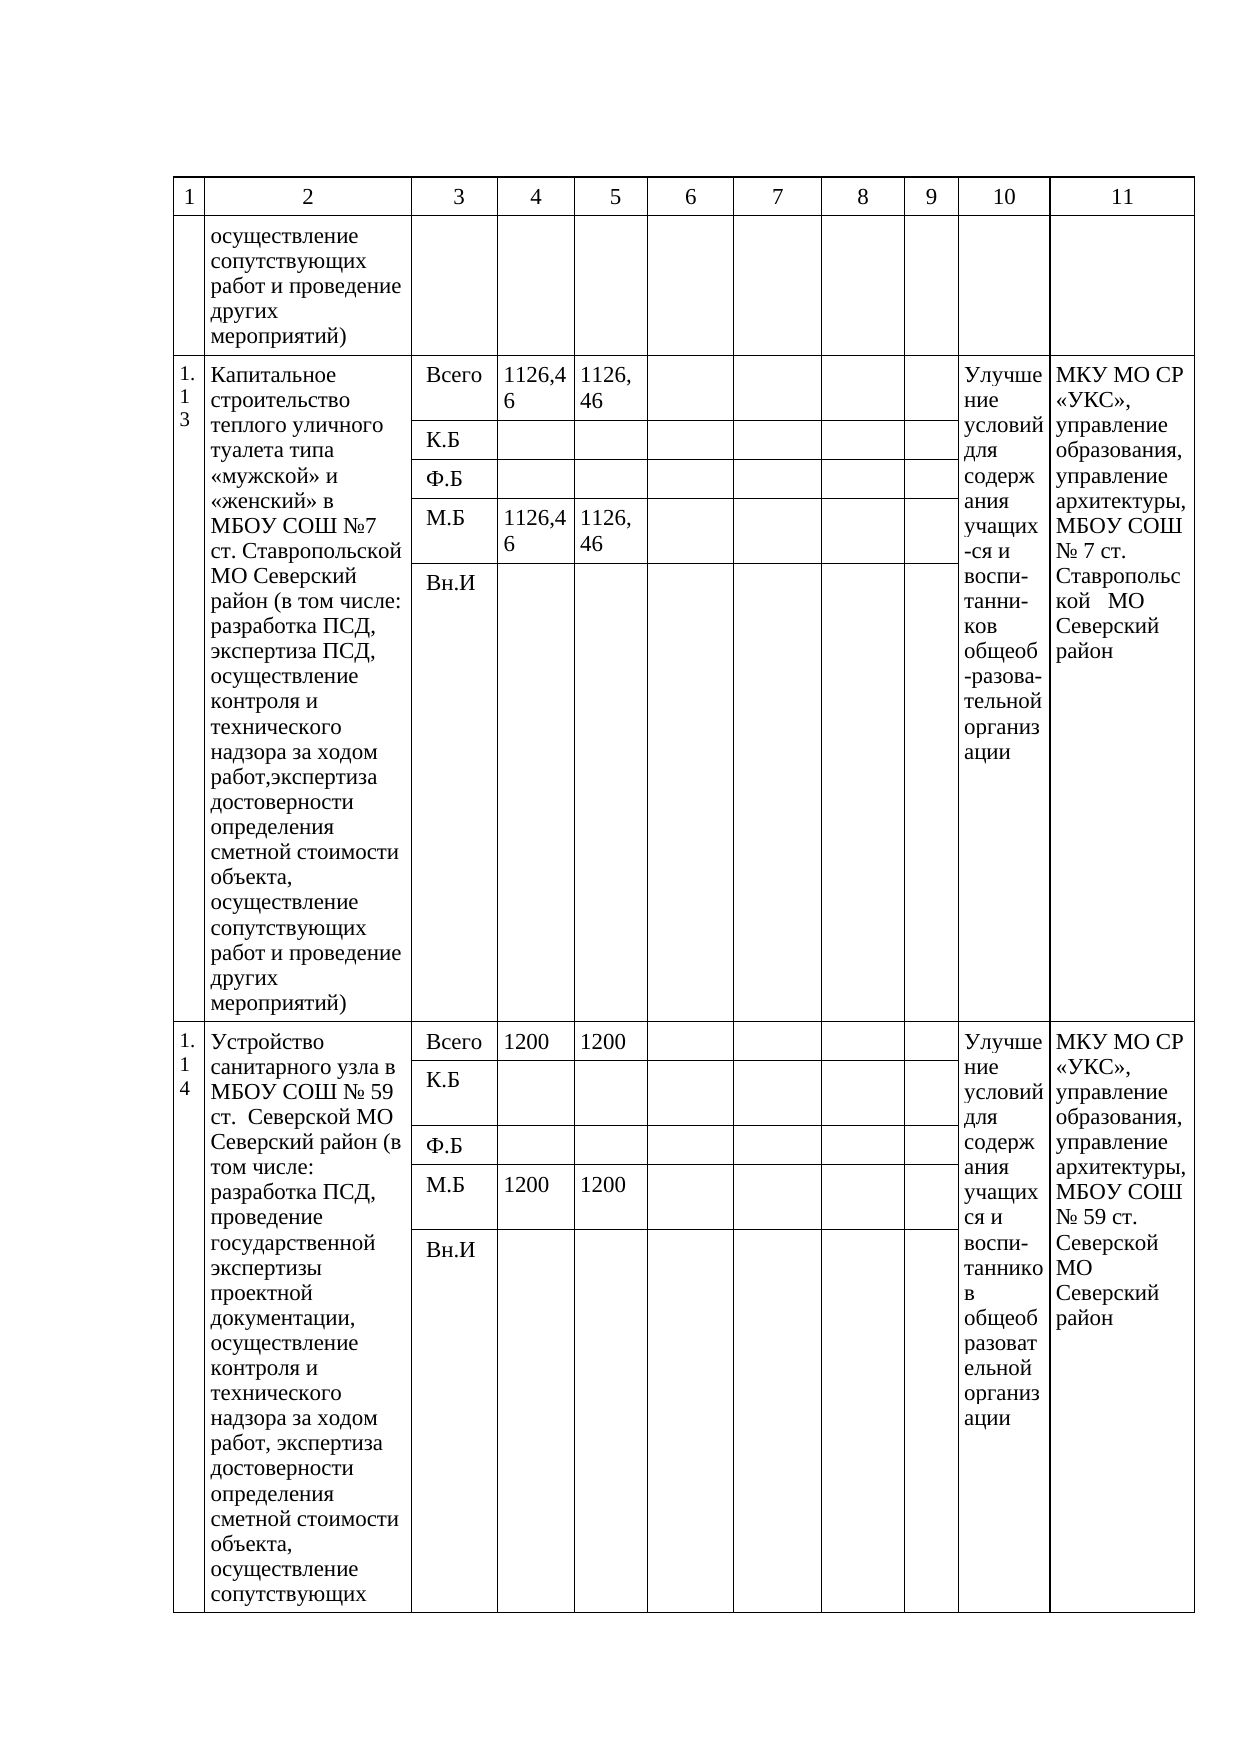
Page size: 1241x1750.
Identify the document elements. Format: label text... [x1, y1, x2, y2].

table_cell 1200 [498, 1165, 574, 1229]
table_cell [734, 1165, 821, 1229]
table_cell МКУ МО СР «УКС», управление образования,управление архитектуры, МБОУ СОШ № 7 ст. Ставропольской МО Северский район [1051, 356, 1194, 1021]
table_cell Ф.Б [412, 460, 497, 497]
table_header 7 [734, 178, 821, 215]
table_cell [822, 421, 904, 458]
table_header 11 [1051, 178, 1194, 215]
table_cell [648, 499, 733, 563]
table_cell [822, 1061, 904, 1125]
table_cell осуществление сопутствующих работ и проведение других мероприятий) [205, 216, 411, 354]
table_cell [905, 1022, 958, 1060]
table_cell 1.13 [174, 356, 204, 1021]
table_cell [905, 564, 958, 1021]
table_cell [648, 1061, 733, 1125]
table_cell Улучшение условий для содержания учащих-ся и воспи-танни-ков общеоб-разова-тельной организации [959, 356, 1049, 1021]
table_cell [498, 421, 574, 458]
table_cell К.Б [412, 1061, 497, 1125]
table_cell 1. 1 4 [174, 1022, 204, 1612]
table_cell МКУ МО СР «УКС», управление образования,управление архитектуры, МБОУ СОШ № 59 ст. Северской МО Северский район [1051, 1022, 1194, 1612]
table_cell [905, 1165, 958, 1229]
table_cell Улучшение условий для содержания учащихся и воспи-танников общеобразовательной организации [959, 1022, 1049, 1612]
table_cell [822, 356, 904, 420]
table_cell [498, 460, 574, 497]
table_cell Капитальное строительство теплого уличного туалета типа «мужской» и «женский» в МБОУ СОШ №7 ст. Ставропольской МО Северский район (в том числе: разработка ПСД, экспертиза ПСД, осуществление контроля и технического надзора за ходом работ,экспертиза достоверности определения сметной стоимости объекта, осуществление сопутствующих работ и проведение других мероприятий) [205, 356, 411, 1021]
table_cell М.Б [412, 499, 497, 563]
table_cell [822, 1126, 904, 1164]
table_cell Всего [412, 1022, 497, 1060]
table_header 4 [498, 178, 574, 215]
table_cell [575, 1061, 647, 1125]
table_cell [648, 1126, 733, 1164]
table_cell [905, 499, 958, 563]
table_header 5 [575, 178, 647, 215]
table_header 8 [822, 178, 904, 215]
table_cell [822, 1165, 904, 1229]
table_header 6 [648, 178, 733, 215]
table_cell [648, 421, 733, 458]
table_cell [822, 499, 904, 563]
table_cell [575, 460, 647, 497]
table_cell Устройство санитарного узла в МБОУ СОШ № 59 ст. Северской МО Северский район (в том числе: разработка ПСД, проведение государственной экспертизы проектной документации, осуществление контроля и технического надзора за ходом работ, экспертиза достоверности определения сметной стоимости объекта, осуществление сопутствующих [205, 1022, 411, 1612]
table_header 10 [959, 178, 1049, 215]
table_cell 1126,46 [498, 499, 574, 563]
table_cell [734, 1126, 821, 1164]
table_cell Вн.И [412, 1230, 497, 1612]
table_cell [905, 216, 958, 354]
table_cell [959, 216, 1049, 354]
table_header 2 [205, 178, 411, 215]
table_cell [734, 216, 821, 354]
table_cell [905, 1061, 958, 1125]
table_cell [575, 1230, 647, 1612]
table_cell [734, 1061, 821, 1125]
table_cell [905, 421, 958, 458]
table_cell [498, 564, 574, 1021]
table_cell [734, 356, 821, 420]
table_cell [412, 216, 497, 354]
table_cell [648, 1022, 733, 1060]
table_cell [734, 564, 821, 1021]
table_cell [822, 1230, 904, 1612]
table_cell [905, 356, 958, 420]
table_cell Ф.Б [412, 1126, 497, 1164]
table_cell Всего [412, 356, 497, 420]
table_cell [822, 216, 904, 354]
table_cell 1126,46 [498, 356, 574, 420]
table_cell [648, 564, 733, 1021]
table_cell [575, 216, 647, 354]
table_cell [734, 460, 821, 497]
table_cell [498, 216, 574, 354]
table_cell [734, 1022, 821, 1060]
table_cell 1200 [498, 1022, 574, 1060]
table_cell М.Б [412, 1165, 497, 1229]
table_cell [498, 1061, 574, 1125]
table_cell 1200 [575, 1165, 647, 1229]
table_cell 1200 [575, 1022, 647, 1060]
table_cell [1051, 216, 1194, 354]
table_header 3 [412, 178, 497, 215]
table_cell [822, 564, 904, 1021]
table_cell [498, 1126, 574, 1164]
table_cell [905, 460, 958, 497]
table_cell [905, 1126, 958, 1164]
table_cell 1126,46 [575, 356, 647, 420]
table_cell [498, 1230, 574, 1612]
table_cell [174, 216, 204, 354]
table_cell [575, 564, 647, 1021]
table_cell К.Б [412, 421, 497, 458]
table_cell [575, 421, 647, 458]
table_cell [648, 216, 733, 354]
table_cell [734, 1230, 821, 1612]
table_cell [648, 460, 733, 497]
table_header 9 [905, 178, 958, 215]
table_cell [905, 1230, 958, 1612]
table_header 1 [174, 178, 204, 215]
table_cell [575, 1126, 647, 1164]
table_cell 1126,46 [575, 499, 647, 563]
table_cell [648, 1230, 733, 1612]
table_cell [648, 356, 733, 420]
table_cell Вн.И [412, 564, 497, 1021]
table_cell [648, 1165, 733, 1229]
table_cell [822, 1022, 904, 1060]
table_cell [734, 421, 821, 458]
table_cell [822, 460, 904, 497]
table_cell [734, 499, 821, 563]
